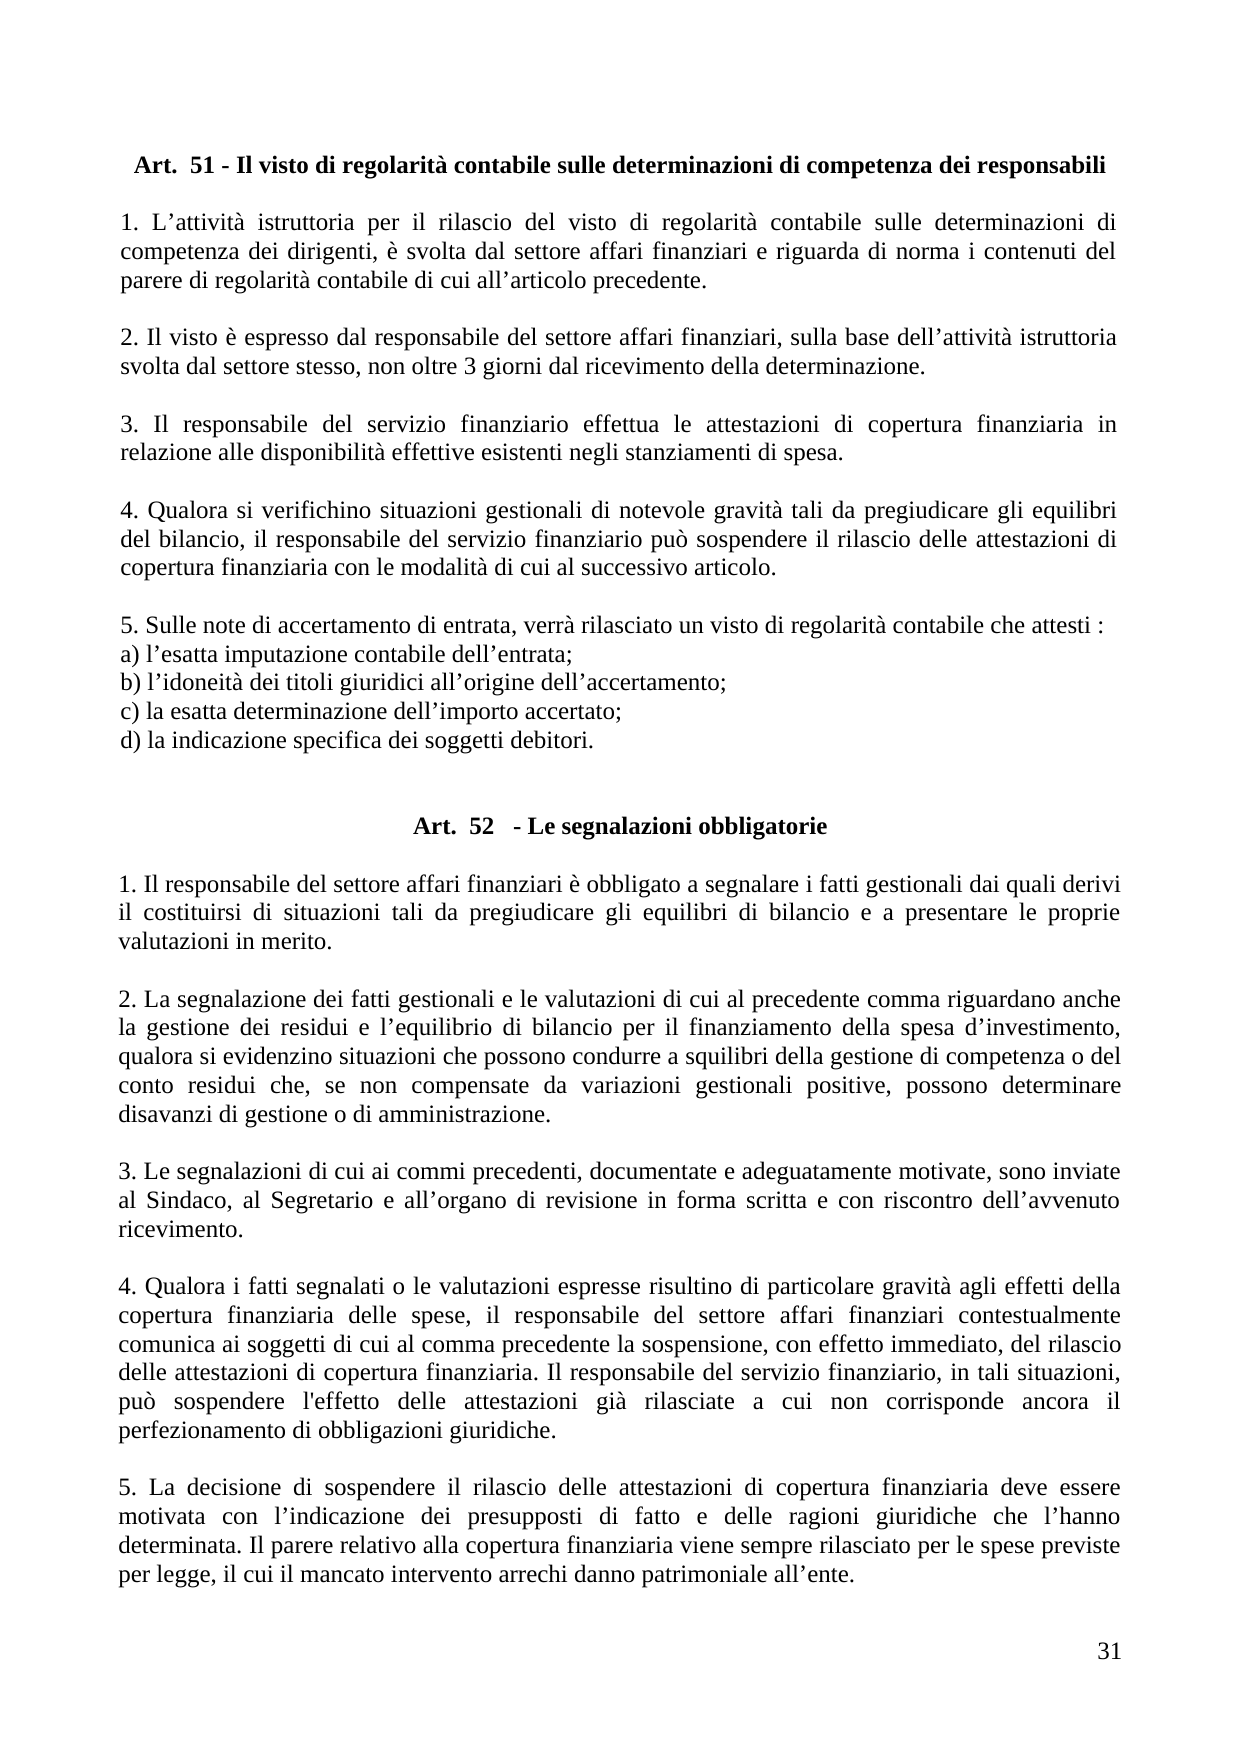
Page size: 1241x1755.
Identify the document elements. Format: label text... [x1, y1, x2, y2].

text 5. La decisione di sospendere il rilascio delle attestazioni di copertura finanziaria deve essere motivata con l’indicazione dei presupposti di fatto e delle ragioni giuridiche che l’hanno determinata. Il parere relativo alla copertura finanziaria viene sempre rilasciato per le spese previste per legge, il cui il mancato intervento arrechi danno patrimoniale all’ente. [118, 1472, 1122, 1587]
table_header 1. L’attività istruttoria per il rilascio del visto di regolarità contabile sulle determinazioni di competenza dei dirigenti, è svolta dal settore affari finanziari e riguarda di norma i contenuti del parere di regolarità contabile di cui all’articolo precedente. [113, 208, 1125, 294]
table_cell 5. Sulle note di accertamento di entrata, verrà rilasciato un visto di regolarità contabile che attesti : a) l’esatta imputazione contabile dell’entrata; b) l’idoneità dei titoli giuridici all’origine dell’accertamento; c) la esatta determinazione dell’importo accertato; d) la indicazione specifica dei soggetti debitori. [113, 581, 1125, 754]
text 1. Il responsabile del settore affari finanziari è obbligato a segnalare i fatti gestionali dai quali derivi il costituirsi di situazioni tali da pregiudicare gli equilibri di bilancio e a presentare le proprie valutazioni in merito. [118, 869, 1122, 955]
text 2. La segnalazione dei fatti gestionali e le valutazioni di cui al precedente comma riguardano anche la gestione dei residui e l’equilibrio di bilancio per il finanziamento della spesa d’investimento, qualora si evidenzino situazioni che possono condurre a squilibri della gestione di competenza o del conto residui che, se non compensate da variazioni gestionali positive, possono determinare disavanzi di gestione o di amministrazione. [118, 984, 1122, 1127]
text 3. Le segnalazioni di cui ai commi precedenti, documentate e adeguatamente motivate, sono inviate al Sindaco, al Segretario e all’organo di revisione in forma scritta e con riscontro dell’avvenuto ricevimento. [118, 1156, 1122, 1242]
table_cell 2. Il visto è espresso dal responsabile del settore affari finanziari, sulla base dell’attività istruttoria svolta dal settore stesso, non oltre 3 giorni dal ricevimento della determinazione. [113, 294, 1125, 380]
table_cell 4. Qualora si verifichino situazioni gestionali di notevole gravità tali da pregiudicare gli equilibri del bilancio, il responsabile del servizio finanziario può sospendere il rilascio delle attestazioni di copertura finanziaria con le modalità di cui al successivo articolo. [113, 466, 1125, 581]
text Art. 52 - Le segnalazioni obbligatorie [118, 811, 1122, 840]
text 4. Qualora i fatti segnalati o le valutazioni espresse risultino di particolare gravità agli effetti della copertura finanziaria delle spese, il responsabile del settore affari finanziari contestualmente comunica ai soggetti di cui al comma precedente la sospensione, con effetto immediato, del rilascio delle attestazioni di copertura finanziaria. Il responsabile del servizio finanziario, in tali situazioni, può sospendere l'effetto delle attestazioni già rilasciate a cui non corrisponde ancora il perfezionamento di obbligazioni giuridiche. [118, 1271, 1122, 1444]
subtitle Art. 51 - Il visto di regolarità contabile sulle determinazioni di competenza dei responsabili [118, 150, 1122, 179]
table_cell 3. Il responsabile del servizio finanziario effettua le attestazioni di copertura finanziaria in relazione alle disponibilità effettive esistenti negli stanziamenti di spesa. [113, 380, 1125, 466]
